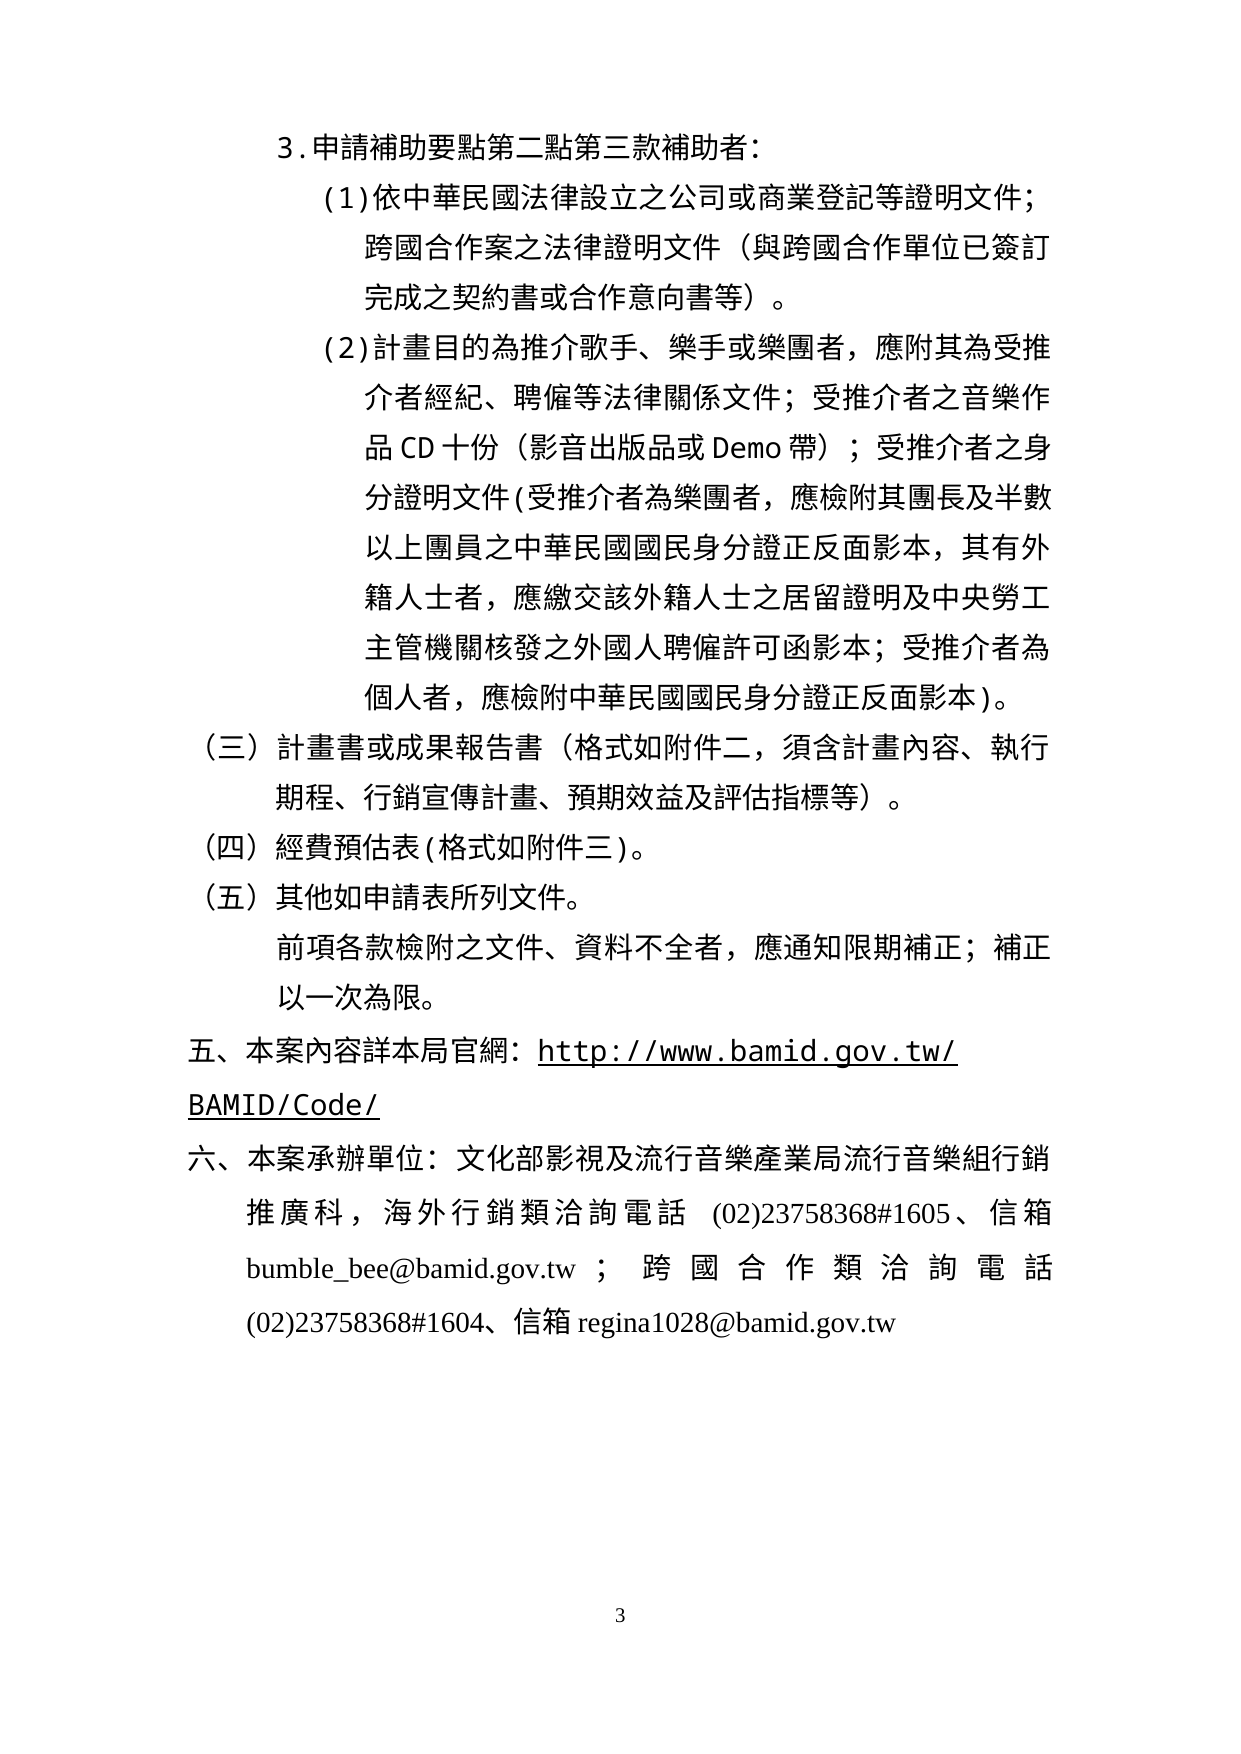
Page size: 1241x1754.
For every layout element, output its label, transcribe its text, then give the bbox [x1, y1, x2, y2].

text （五）其他如申請表所列文件。 [187, 868, 1053, 918]
text 六、本案承辦單位：文化部影視及流行音樂產業局流行音樂組行銷推廣科，海外行銷類洽詢電話 (02)23758368#1605、信箱bumble_bee@bamid.gov.tw；跨國合作類洽詢電話 (02)23758368#1604、信箱regina1028@bamid.gov.tw [187, 1126, 1053, 1343]
text （三）計畫書或成果報告書（格式如附件二，須含計畫內容、執行期程、行銷宣傳計畫、預期效益及評估指標等）。 [187, 718, 1053, 818]
text (2)計畫目的為推介歌手、樂手或樂團者，應附其為受推介者經紀、聘僱等法律關係文件；受推介者之音樂作品CD十份（影音出版品或Demo帶）；受推介者之身分證明文件(受推介者為樂團者，應檢附其團長及半數以上團員之中華民國國民身分證正反面影本，其有外籍人士者，應繳交該外籍人士之居留證明及中央勞工主管機關核發之外國人聘僱許可函影本；受推介者為個人者，應檢附中華民國國民身分證正反面影本)。 [320, 318, 1053, 718]
text (1)依中華民國法律設立之公司或商業登記等證明文件；跨國合作案之法律證明文件（與跨國合作單位已簽訂完成之契約書或合作意向書等）。 [320, 168, 1053, 318]
text 五、本案內容詳本局官網：http://www.bamid.gov.tw/BAMID/Code/ [187, 1018, 1053, 1126]
text 3.申請補助要點第二點第三款補助者： [276, 118, 1053, 168]
text （四）經費預估表(格式如附件三)。 [187, 818, 1053, 868]
text 前項各款檢附之文件、資料不全者，應通知限期補正；補正以一次為限。 [276, 918, 1053, 1018]
